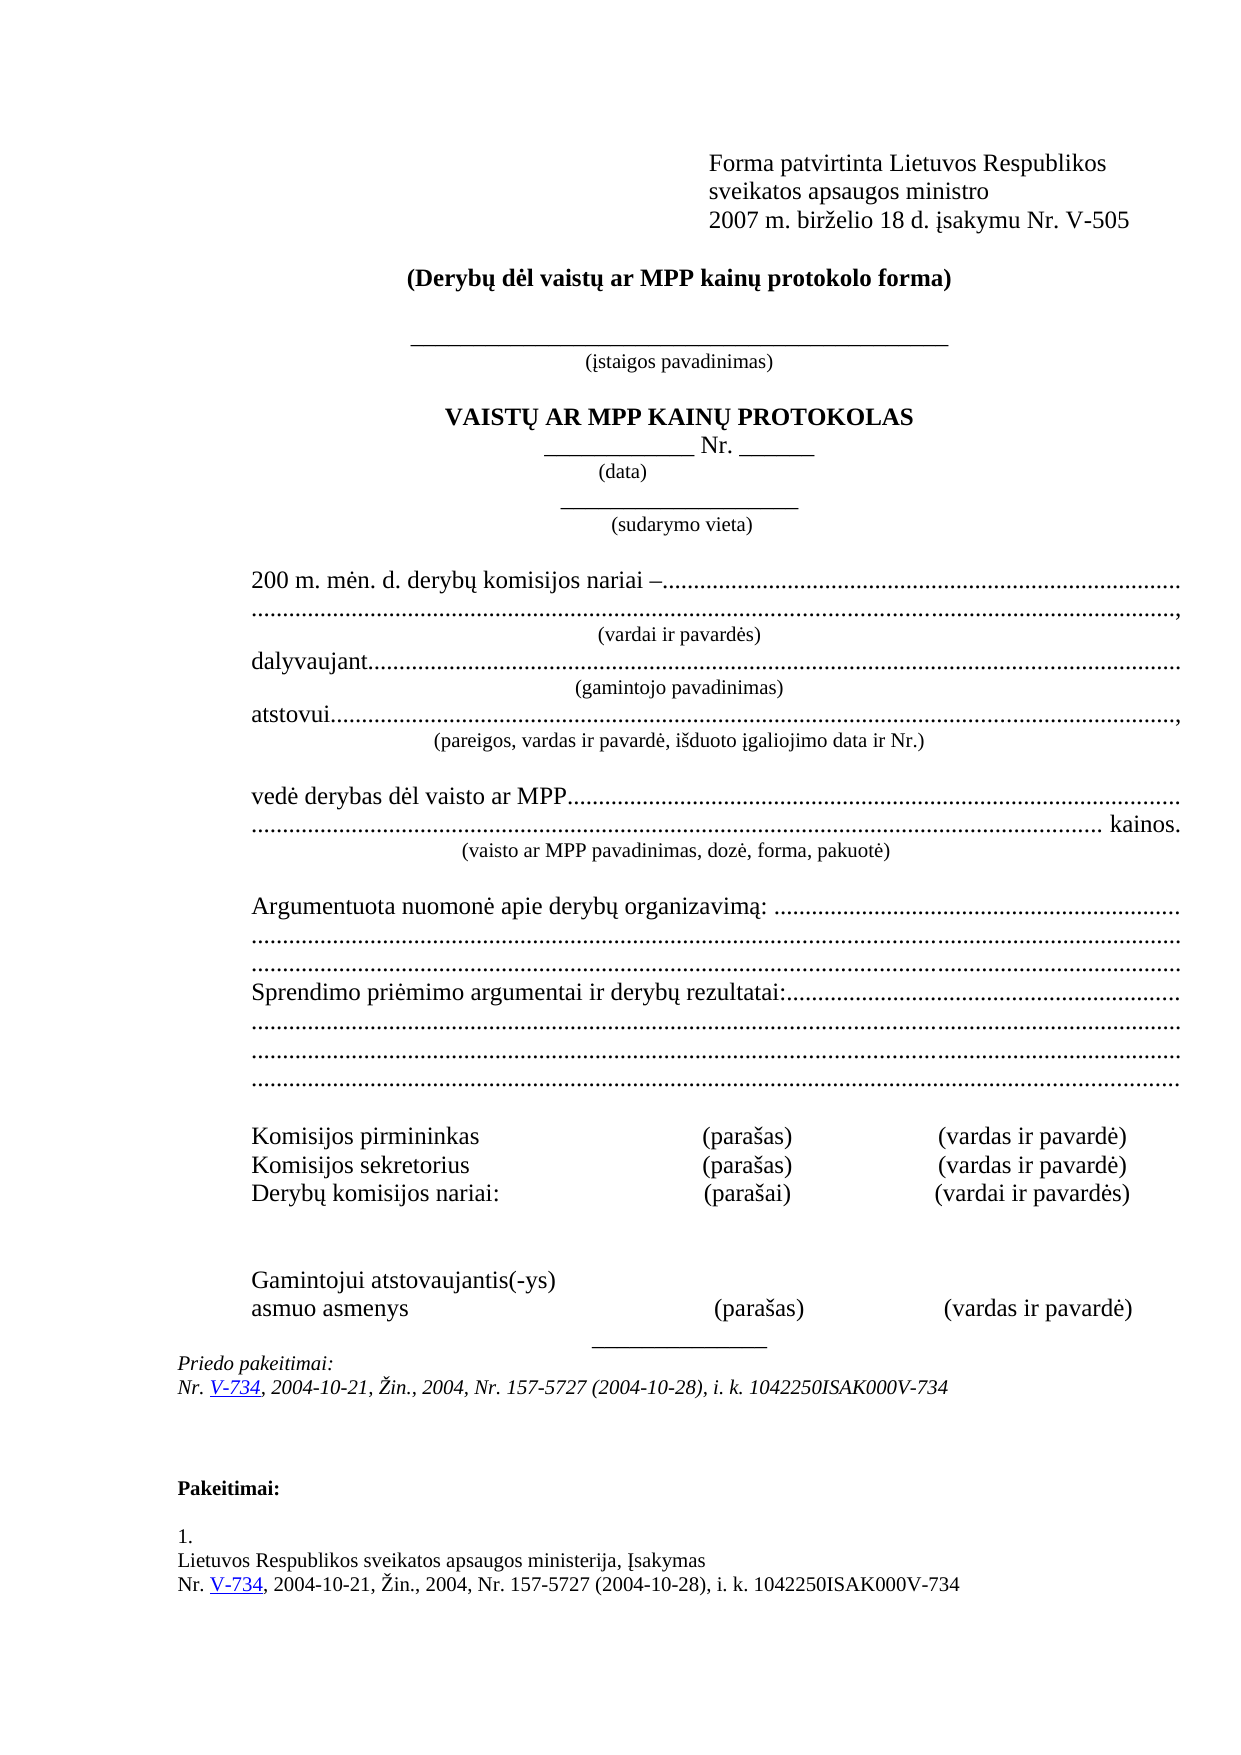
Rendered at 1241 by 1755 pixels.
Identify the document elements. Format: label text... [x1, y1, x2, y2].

text Nr. V-734, 2004-10-21, Žin., 2004, Nr. 157-5727 (2004-10-28), i. k. 1042250ISAK000V-734 [177, 1375, 1181, 1399]
text (sudarymo vieta) [177, 512, 1181, 536]
text ______________ [177, 1322, 1181, 1351]
text dalyvaujant .................... [177, 646, 1181, 675]
text Nr. V-734, 2004-10-21, Žin., 2004, Nr. 157-5727 (2004-10-28), i. k. 1042250ISAK000V-734 [177, 1572, 1181, 1596]
text Komisijos pirmininkas (parašas) (vardas ir pavardė) [177, 1121, 1181, 1150]
text Pakeitimai: [177, 1476, 1181, 1500]
text Forma patvirtinta Lietuvos Respublikos [177, 148, 1181, 176]
text 2007 m. birželio 18 d. įsakymu Nr. V-505 [177, 205, 1181, 234]
text (įstaigos pavadinimas) [177, 349, 1181, 373]
text ....................................... [177, 920, 1181, 948]
text ....................................... [177, 1006, 1181, 1035]
text (data) [177, 459, 1181, 483]
text Gamintojui atstovaujantis(-ys) [177, 1265, 1181, 1293]
text ....................................... [177, 1035, 1181, 1063]
text Komisijos sekretorius (parašas) (vardas ir pavardė) [177, 1150, 1181, 1178]
text ....................................... [177, 948, 1181, 977]
text (vardai ir pavardės) [177, 622, 1181, 646]
text (gamintojo pavadinimas) [177, 675, 1181, 699]
text Priedo pakeitimai: [177, 1351, 1181, 1375]
text vedė derybas dėl vaisto ar MPP [177, 781, 1181, 809]
text sveikatos apsaugos ministro [177, 176, 1181, 205]
text ____________ Nr. ______ [177, 430, 1181, 459]
text (Derybų dėl vaistų ar MPP kainų protokolo forma) [177, 263, 1181, 291]
text ___________________________________________ [177, 320, 1181, 349]
text kainos. [177, 809, 1181, 838]
text VAISTŲ AR MPP KAINŲ PROTOKOLAS [177, 402, 1181, 430]
text (vaisto ar MPP pavadinimas, dozė, forma, pakuotė) [177, 838, 1181, 862]
text atstovui .........................., [177, 699, 1181, 728]
text 200 m. mėn. d. derybų komisijos nariai – [177, 565, 1181, 593]
text Sprendimo priėmimo argumentai ir derybų rezultatai: [177, 977, 1181, 1006]
text (pareigos, vardas ir pavardė, išduoto įgaliojimo data ir Nr.) [177, 728, 1181, 752]
text 1. [177, 1524, 1181, 1548]
text Lietuvos Respublikos sveikatos apsaugos ministerija, Įsakymas [177, 1548, 1181, 1572]
text ......................................., [177, 593, 1181, 622]
text asmuo asmenys (parašas) (vardas ir pavardė) [177, 1293, 1181, 1322]
text Derybų komisijos nariai: (parašai) (vardai ir pavardės) [177, 1178, 1181, 1207]
text Argumentuota nuomonė apie derybų organizavimą: [177, 891, 1181, 920]
text ___________________ [177, 483, 1181, 512]
